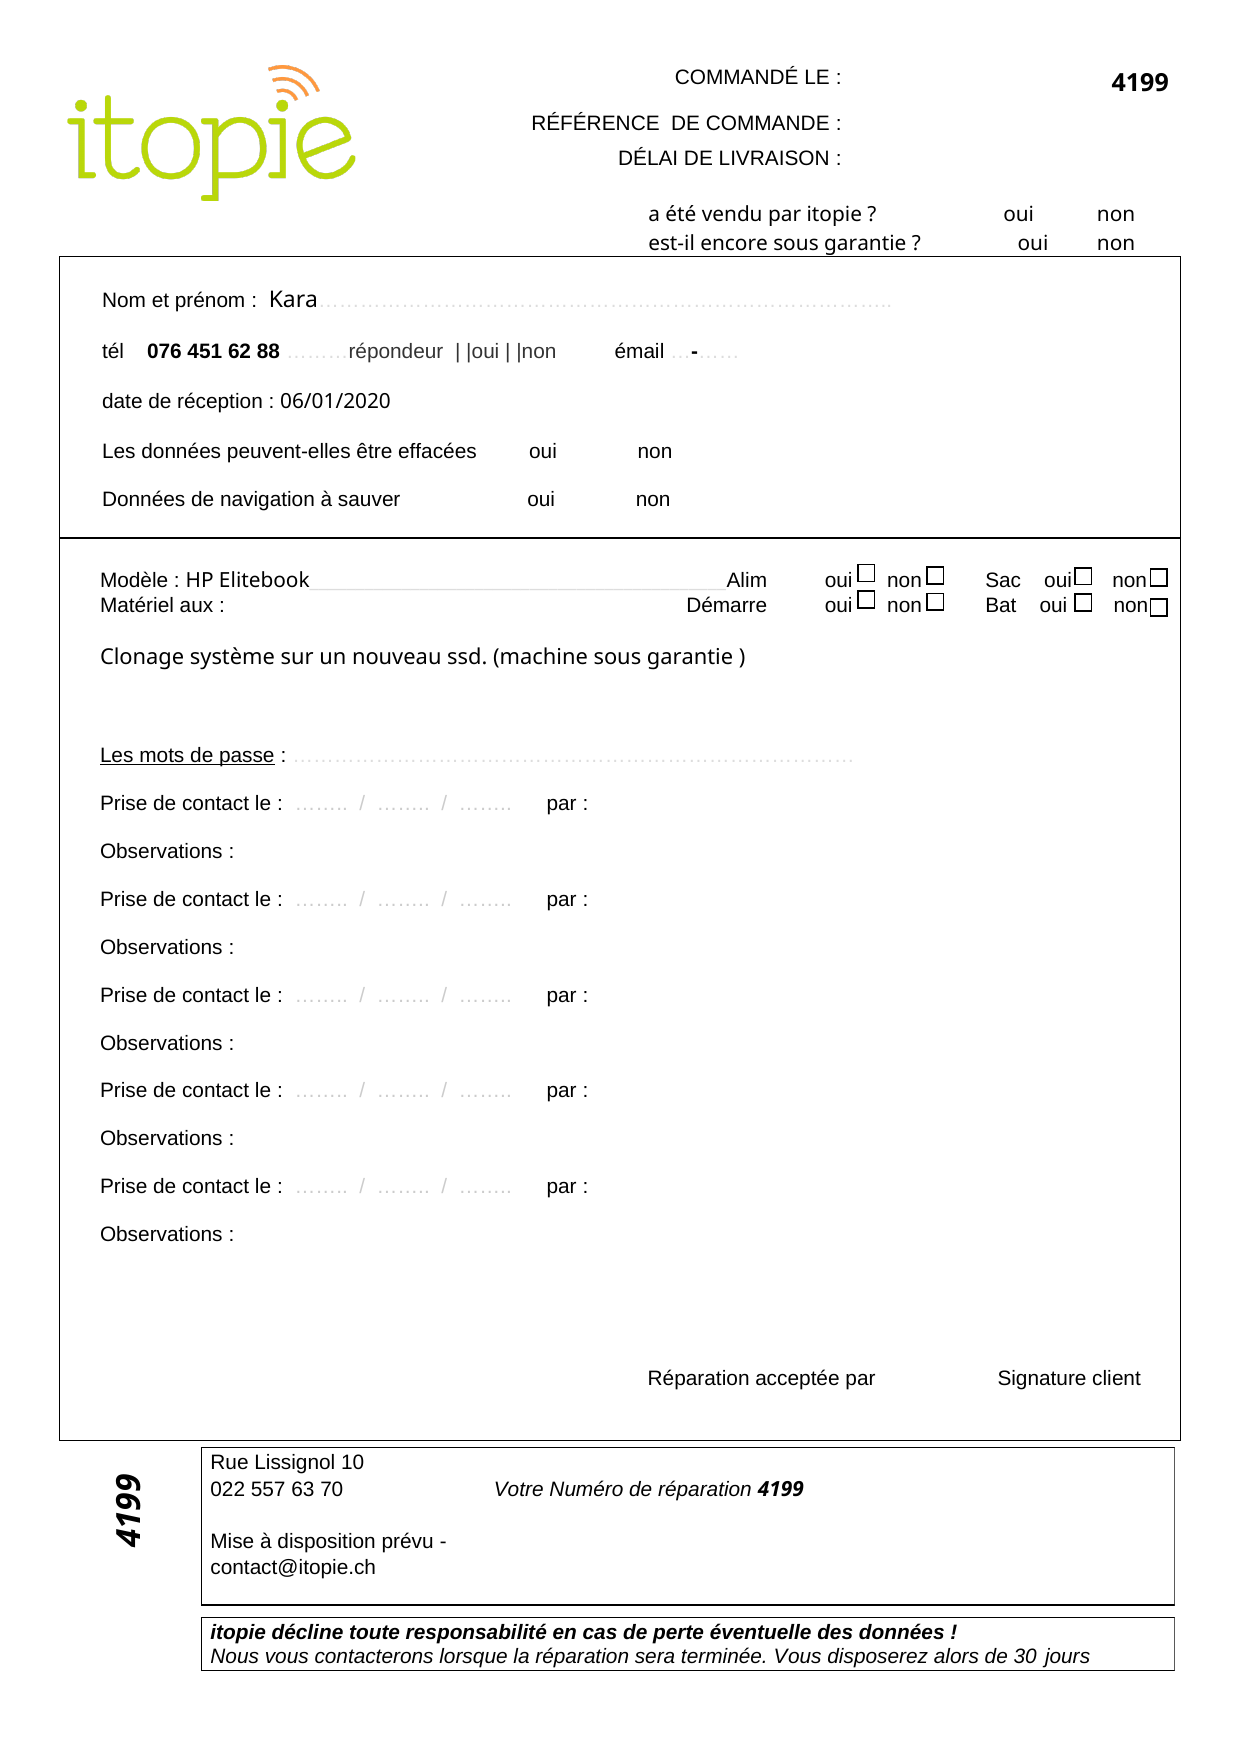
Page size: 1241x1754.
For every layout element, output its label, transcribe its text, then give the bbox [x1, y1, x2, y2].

text a été vendu par itopie ? oui non [59, 199, 1181, 228]
text Données de navigation à sauver oui non [60, 484, 1180, 511]
table_cell itopie décline toute responsabilité en cas de perte éventuelle des données ! Nous vous contacterons lorsque la réparation sera terminée. Vous disposerez alors de 30 jours [195, 1611, 1180, 1677]
text Prise de contact le : …….. / …….. / …….. par : [60, 788, 1180, 815]
text Observations : [60, 1123, 1180, 1150]
text Observations : [60, 1027, 1180, 1054]
table_header 4199 [59, 1441, 195, 1677]
text Réparation acceptée par Signature client [60, 1363, 1180, 1390]
text Les mots de passe : ……………………………………………………………………… [60, 740, 1180, 767]
table_header COMMANDÉ LE : [490, 59, 847, 104]
text Modèle : HP Elitebook Alim oui non Sac oui non [60, 562, 856, 590]
table_cell DÉLAI DE LIVRAISON : [490, 140, 847, 175]
text est-il encore sous garantie ? oui non [59, 228, 1181, 256]
text Prise de contact le : …….. / …….. / …….. par : [60, 1171, 1180, 1198]
text Observations : [60, 931, 1180, 958]
text date de réception : 06/01/2020 [60, 383, 1180, 415]
picture [67, 65, 356, 201]
table_header Rue Lissignol 10 022 557 63 70 Votre Numéro de réparation 4199 Mise à disposition prévu - contact@itopie.ch [195, 1441, 1180, 1611]
text Modèle : HP Elitebook Alim oui non Sac oui non [948, 562, 1180, 590]
text Prise de contact le : …….. / …….. / …….. par : [60, 979, 1180, 1006]
text Clonage système sur un nouveau ssd. (machine sous garantie ) [60, 638, 1180, 671]
text Matériel aux : Démarre oui non Bat oui non [60, 590, 1180, 617]
table_cell RÉFÉRENCE DE COMMANDE : [490, 105, 847, 140]
table_cell [847, 105, 1180, 140]
text Observations : [60, 1219, 1180, 1246]
text Nom et prénom : Kara……………………………………………………………………….. [60, 280, 1180, 314]
text tél 076 451 62 88 ………répondeur | |oui | |non émail …-…… [60, 335, 1180, 362]
text Prise de contact le : …….. / …….. / …….. par : [60, 1075, 1180, 1102]
text Les données peuvent-elles être effacées oui non [60, 436, 1180, 463]
text Prise de contact le : …….. / …….. / …….. par : [60, 883, 1180, 911]
text Observations : [60, 836, 1180, 863]
table_cell [847, 140, 1180, 175]
text Modèle : HP Elitebook Alim oui non Sac oui non [879, 562, 925, 590]
table_header 4199 [847, 59, 1180, 104]
